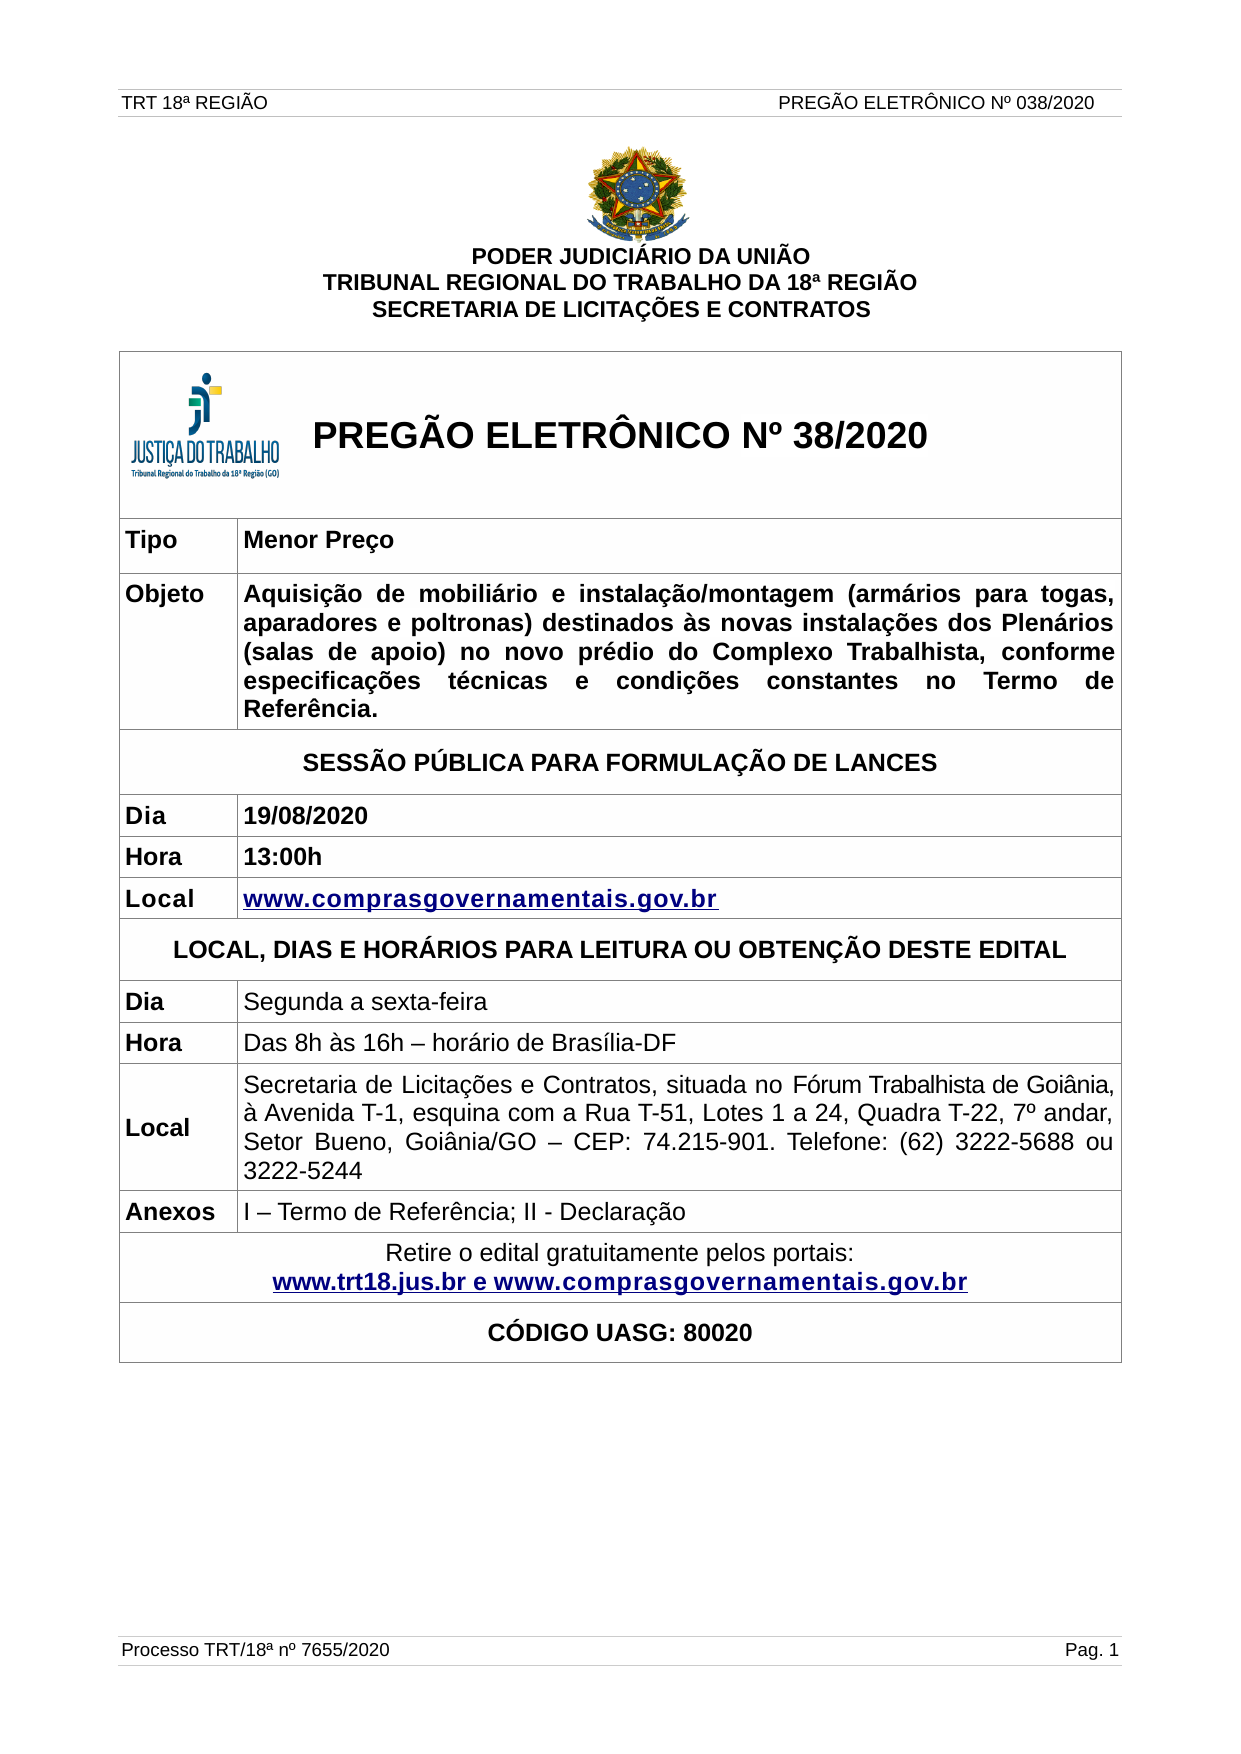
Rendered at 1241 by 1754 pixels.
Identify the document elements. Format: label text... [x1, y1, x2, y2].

table_cell Dia [120, 981, 237, 1022]
picture [127, 369, 283, 482]
table_cell www.comprasgovernamentais.gov.br [238, 878, 1121, 918]
table_cell Dia [120, 795, 237, 836]
table_cell I – Termo de Referência; II - Declaração [238, 1191, 1121, 1232]
table_cell Local [120, 878, 237, 918]
table_cell Menor Preço [238, 519, 1121, 573]
table_cell CÓDIGO UASG: 80020 [120, 1303, 1121, 1362]
table_cell Aquisição de mobiliário e instalação/montagem (armários para togas, aparadores e poltronas) destinados às novas instalações dos Plenários (salas de apoio) no novo prédio do Complexo Trabalhista, conforme especificações técnicas e condições constantes no Termo de Referência. [238, 574, 1121, 729]
text SECRETARIA DE LICITAÇÕES E CONTRATOS [118, 296, 1124, 322]
table_cell Segunda a sexta-feira [238, 981, 1121, 1022]
table_cell Hora [120, 837, 237, 877]
table_cell Tipo [120, 519, 237, 573]
text PODER JUDICIÁRIO DA UNIÃO [160, 243, 1122, 269]
table_header PREGÃO ELETRÔNICO Nº 38/2020 [120, 352, 1121, 518]
table_cell Hora [120, 1023, 237, 1063]
text TRIBUNAL REGIONAL DO TRABALHO DA 18ª REGIÃO [116, 269, 1124, 296]
table_cell Anexos [120, 1191, 237, 1232]
table_cell Retire o edital gratuitamente pelos portais: www.trt18.jus.br e www.comprasgovernamentais.gov.br [120, 1233, 1121, 1302]
table_cell SESSÃO PÚBLICA PARA FORMULAÇÃO DE LANCES [120, 730, 1121, 794]
table_cell Local [120, 1064, 237, 1190]
table_cell LOCAL, DIAS E HORÁRIOS PARA LEITURA OU OBTENÇÃO DESTE EDITAL [120, 919, 1121, 980]
table_cell 19/08/2020 [238, 795, 1121, 836]
table_cell Objeto [120, 574, 237, 729]
table_cell 13:00h [238, 837, 1121, 877]
table_cell Secretaria de Licitações e Contratos, situada no Fórum Trabalhista de Goiânia, à Avenida T-1, esquina com a Rua T-51, Lotes 1 a 24, Quadra T-22, 7º andar, Setor Bueno, Goiânia/GO – CEP: 74.215-901. Telefone: (62) 3222-5688 ou 3222-5244 [238, 1064, 1121, 1190]
table_cell Das 8h às 16h – horário de Brasília-DF [238, 1023, 1121, 1063]
